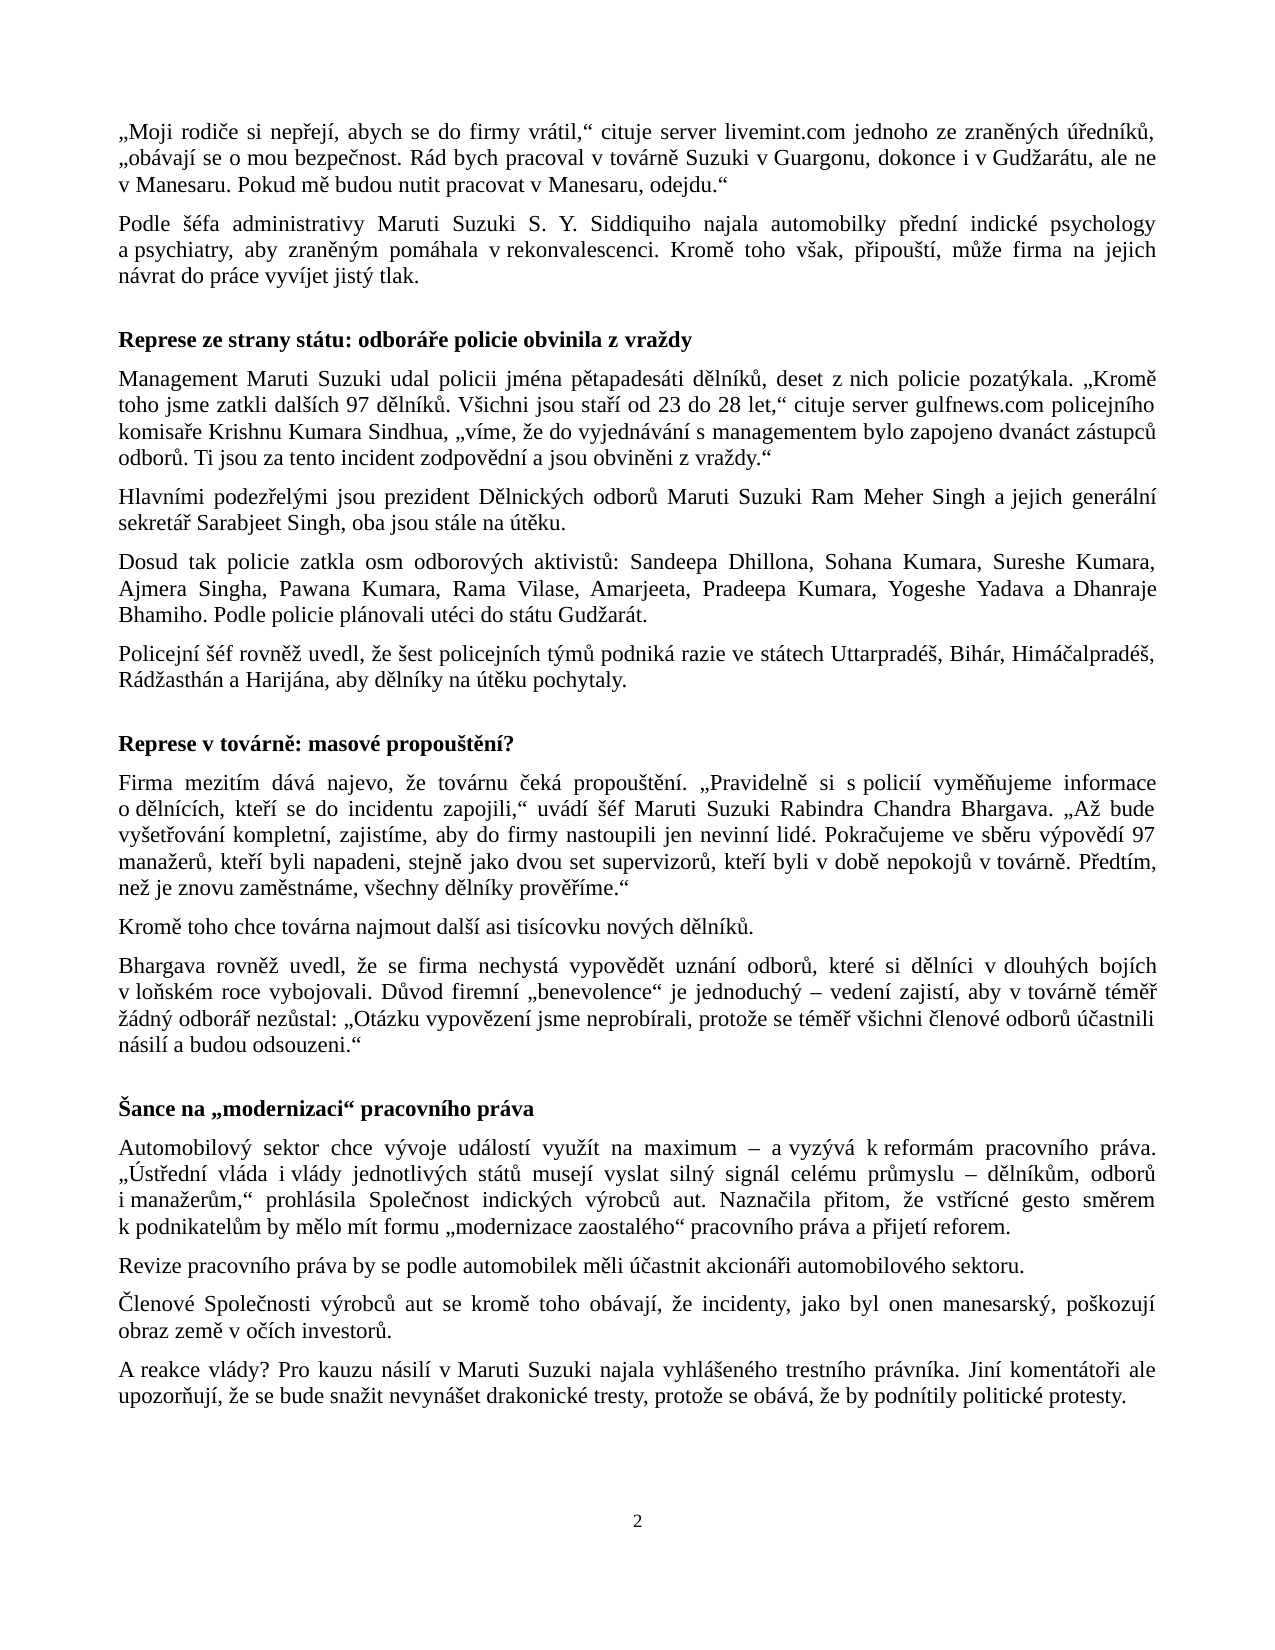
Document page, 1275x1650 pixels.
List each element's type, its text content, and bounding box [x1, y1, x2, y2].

text Revize pracovního práva by se podle automobilek měli účastnit akcionáři automobilového sektoru. [118, 1252, 1157, 1278]
text Management Maruti Suzuki udal policii jména pětapadesáti dělníků, deset z nich policie pozatýkala. „Kromě toho jsme zatkli dalších 97 dělníků. Všichni jsou staří od 23 do 28 let,“ cituje server gulfnews.com policejního komisaře Krishnu Kumara Sindhua, „víme, že do vyjednávání s managementem bylo zapojeno dvanáct zástupců odborů. Ti jsou za tento incident zodpovědní a jsou obviněni z vraždy.“ [118, 365, 1157, 471]
subtitle Represe ze strany státu: odboráře policie obvinila z vraždy [118, 326, 1157, 353]
text Kromě toho chce továrna najmout další asi tisícovku nových dělníků. [118, 913, 1157, 939]
text Bhargava rovněž uvedl, že se firma nechystá vypovědět uznání odborů, které si dělníci v dlouhých bojích v loňském roce vybojovali. Důvod firemní „benevolence“ je jednoduchý – vedení zajistí, aby v továrně téměř žádný odborář nezůstal: „Otázku vypovězení jsme neprobírali, protože se téměř všichni členové odborů účastnili násilí a budou odsouzeni.“ [118, 952, 1157, 1057]
text A reakce vlády? Pro kauzu násilí v Maruti Suzuki najala vyhlášeného trestního právníka. Jiní komentátoři ale upozorňují, že se bude snažit nevynášet drakonické tresty, protože se obává, že by podnítily politické protesty. [118, 1356, 1157, 1408]
text Hlavními podezřelými jsou prezident Dělnických odborů Maruti Suzuki Ram Meher Singh a jejich generální sekretář Sarabjeet Singh, oba jsou stále na útěku. [118, 483, 1157, 536]
text Firma mezitím dává najevo, že továrnu čeká propouštění. „Pravidelně si s policií vyměňujeme informace o dělnících, kteří se do incidentu zapojili,“ uvádí šéf Maruti Suzuki Rabindra Chandra Bhargava. „Až bude vyšetřování kompletní, zajistíme, aby do firmy nastoupili jen nevinní lidé. Pokračujeme ve sběru výpovědí 97 manažerů, kteří byli napadeni, stejně jako dvou set supervizorů, kteří byli v době nepokojů v továrně. Předtím, než je znovu zaměstnáme, všechny dělníky prověříme.“ [118, 769, 1157, 901]
text Dosud tak policie zatkla osm odborových aktivistů: Sandeepa Dhillona, Sohana Kumara, Sureshe Kumara, Ajmera Singha, Pawana Kumara, Rama Vilase, Amarjeeta, Pradeepa Kumara, Yogeshe Yadava a Dhanraje Bhamiho. Podle policie plánovali utéci do státu Gudžarát. [118, 548, 1157, 627]
text „Moji rodiče si nepřejí, abych se do firmy vrátil,“ cituje server livemint.com jednoho ze zraněných úředníků, „obávají se o mou bezpečnost. Rád bych pracoval v továrně Suzuki v Guargonu, dokonce i v Gudžarátu, ale ne v Manesaru. Pokud mě budou nutit pracovat v Manesaru, odejdu.“ [118, 118, 1157, 197]
subtitle Šance na „modernizaci“ pracovního práva [118, 1095, 1157, 1121]
text Podle šéfa administrativy Maruti Suzuki S. Y. Siddiquiho najala automobilky přední indické psychology a psychiatry, aby zraněným pomáhala v rekonvalescenci. Kromě toho však, připouští, může firma na jejich návrat do práce vyvíjet jistý tlak. [118, 210, 1157, 289]
text Policejní šéf rovněž uvedl, že šest policejních týmů podniká razie ve státech Uttarpradéš, Bihár, Himáčalpradéš, Rádžasthán a Harijána, aby dělníky na útěku pochytaly. [118, 640, 1157, 692]
text Automobilový sektor chce vývoje událostí využít na maximum – a vyzývá k reformám pracovního práva. „Ústřední vláda i vlády jednotlivých států musejí vyslat silný signál celému průmyslu – dělníkům, odborů i manažerům,“ prohlásila Společnost indických výrobců aut. Naznačila přitom, že vstřícné gesto směrem k podnikatelům by mělo mít formu „modernizace zaostalého“ pracovního práva a přijetí reforem. [118, 1134, 1157, 1239]
subtitle Represe v továrně: masové propouštění? [118, 730, 1157, 756]
text Členové Společnosti výrobců aut se kromě toho obávají, že incidenty, jako byl onen manesarský, poškozují obraz země v očích investorů. [118, 1291, 1157, 1343]
